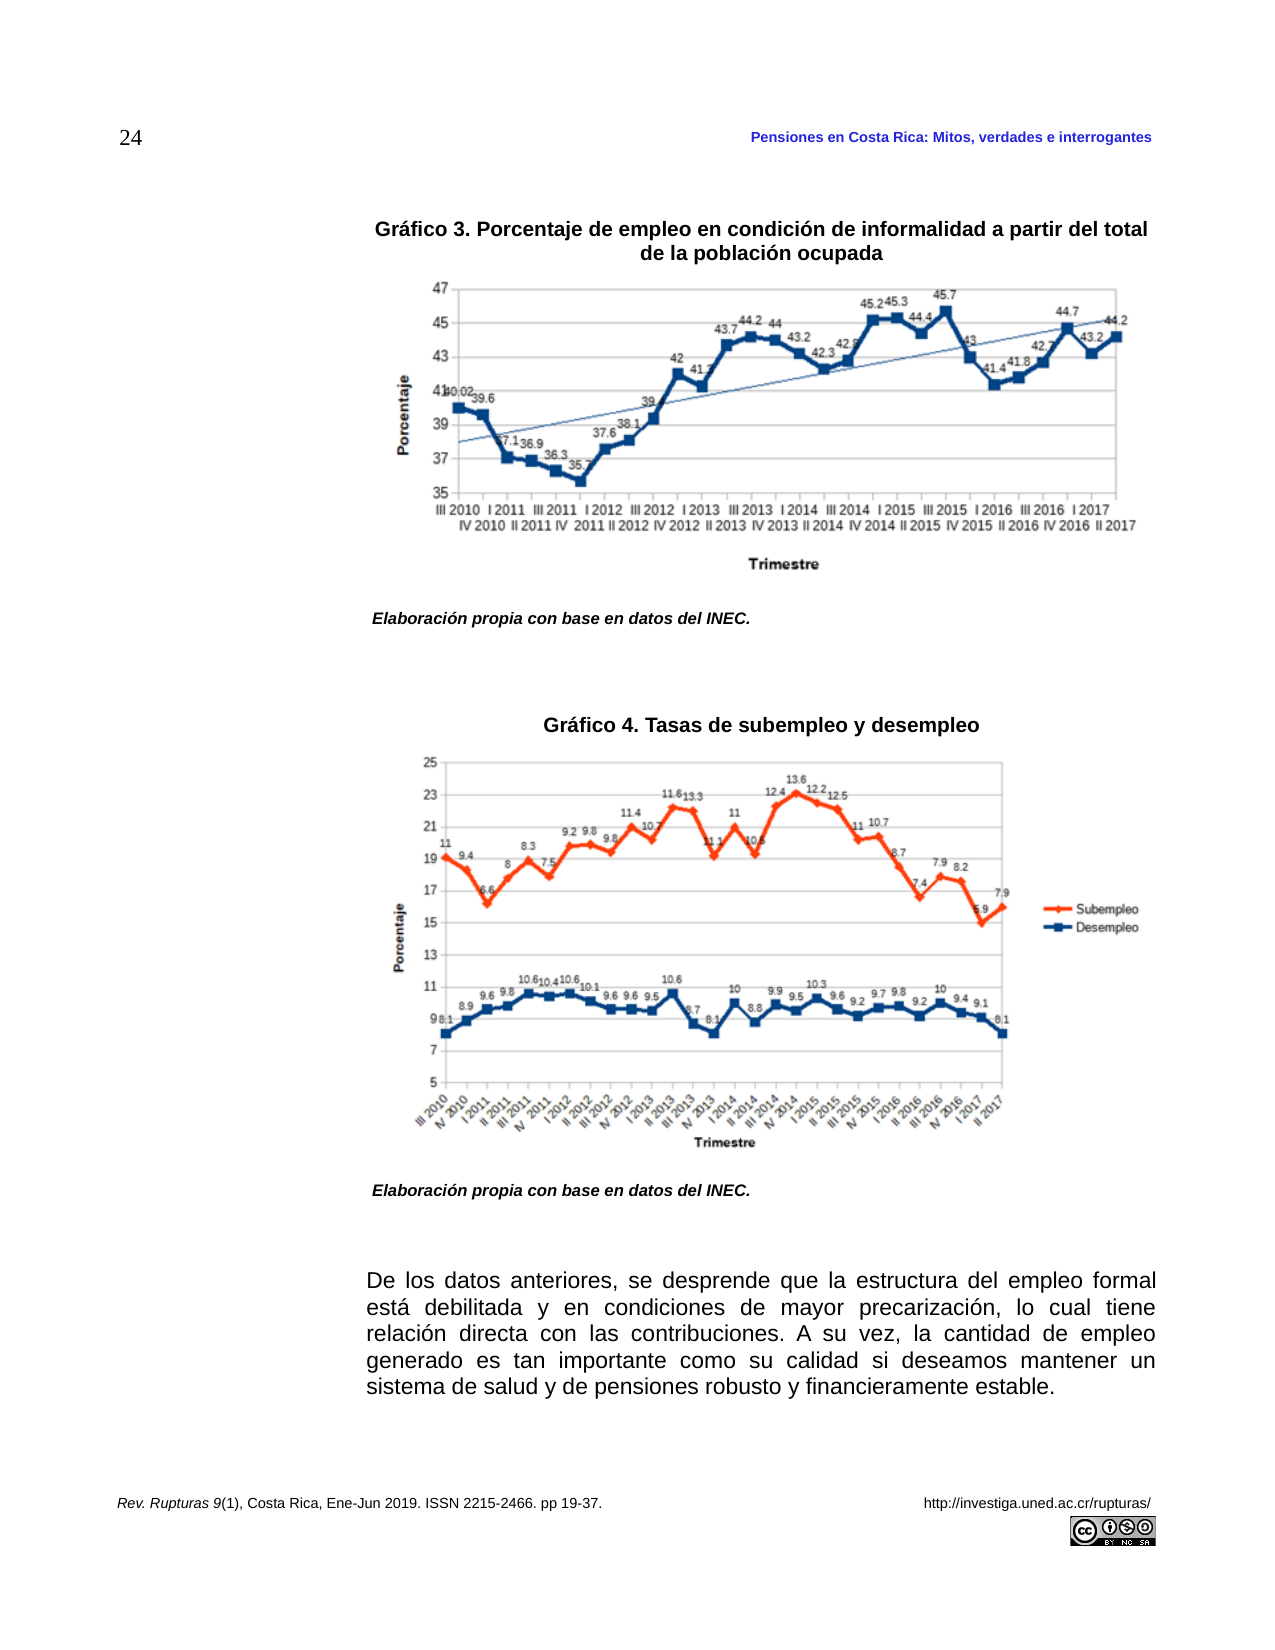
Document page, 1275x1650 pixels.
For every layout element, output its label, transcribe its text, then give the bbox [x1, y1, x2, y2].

table_header Gráfico 3. Porcentaje de empleo en condición de informalidad a partir del total de la población ocupada Elaboración propia con base en datos del INEC. [366, 200, 1157, 645]
text De los datos anteriores, se desprende que la estructura del empleo formal está debilitada y en condiciones de mayor precarización, lo cual tiene relación directa con las contribuciones. A su vez, la cantidad de empleo generado es tan importante como su calidad si deseamos mantener un sistema de salud y de pensiones robusto y financieramente estable. [366, 1267, 1157, 1399]
table_header Gráfico 4. Tasas de subempleo y desempleo Elaboración propia con base en datos del INEC. [366, 695, 1157, 1218]
picture [372, 748, 1150, 1169]
picture [372, 277, 1152, 595]
picture [1070, 1516, 1156, 1546]
